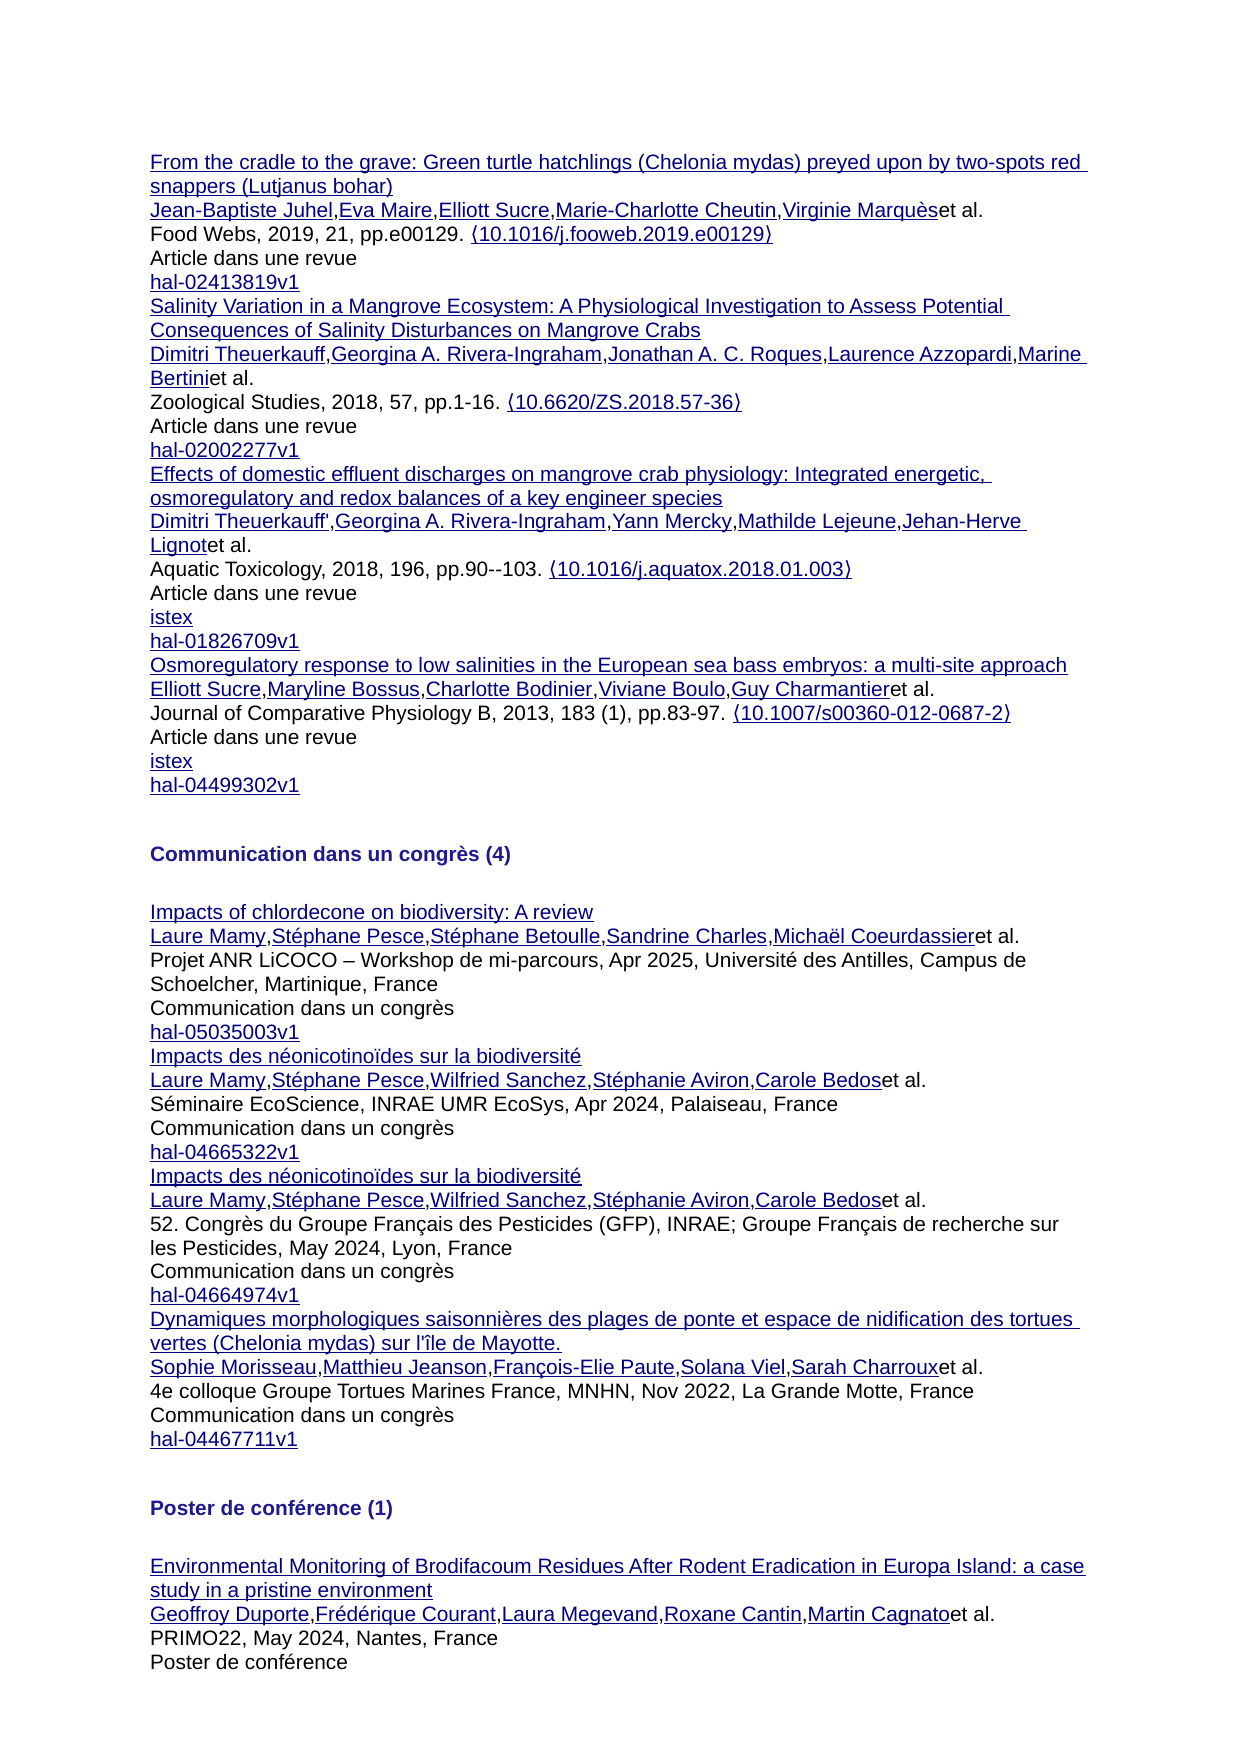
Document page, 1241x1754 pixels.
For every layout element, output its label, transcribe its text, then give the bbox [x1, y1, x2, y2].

table_cell Impacts des néonicotinoïdes sur la biodiversité Laure Mamy,Stéphane Pesce,Wilfried Sanchez,Stéphanie Aviron,Carole Bedoset al. Séminaire EcoScience, INRAE UMR EcoSys, Apr 2024, Palaiseau, France Communication dans un congrès hal-04665322v1 [150, 1044, 1090, 1163]
subtitle Poster de conférence (1) [150, 1496, 1090, 1520]
table_cell Dynamiques morphologiques saisonnières des plages de ponte et espace de nidification des tortues vertes (Chelonia mydas) sur l'île de Mayotte. Sophie Morisseau,Matthieu Jeanson,François-Elie Paute,Solana Viel,Sarah Charrouxet al. 4e colloque Groupe Tortues Marines France, MNHN, Nov 2022, La Grande Motte, France Communication dans un congrès hal-04467711v1 [150, 1307, 1090, 1451]
table_cell Osmoregulatory response to low salinities in the European sea bass embryos: a multi-site approach Elliott Sucre,Maryline Bossus,Charlotte Bodinier,Viviane Boulo,Guy Charmantieret al. Journal of Comparative Physiology B, 2013, 183 (1), pp.83-97. ⟨10.1007/s00360-012-0687-2⟩ Article dans une revue istex hal-04499302v1 [150, 653, 1090, 797]
table_header Impacts of chlordecone on biodiversity: A review Laure Mamy,Stéphane Pesce,Stéphane Betoulle,Sandrine Charles,Michaël Coeurdassieret al. Projet ANR LiCOCO – Workshop de mi-parcours, Apr 2025, Université des Antilles, Campus de Schoelcher, Martinique, France Communication dans un congrès hal-05035003v1 [150, 900, 1090, 1044]
subtitle Communication dans un congrès (4) [150, 842, 1090, 866]
table_cell Effects of domestic effluent discharges on mangrove crab physiology: Integrated energetic, osmoregulatory and redox balances of a key engineer species Dimitri Theuerkauff',Georgina A. Rivera-Ingraham,Yann Mercky,Mathilde Lejeune,Jehan-Herve Lignotet al. Aquatic Toxicology, 2018, 196, pp.90--103. ⟨10.1016/j.aquatox.2018.01.003⟩ Article dans une revue istex hal-01826709v1 [150, 461, 1090, 653]
table_cell From the cradle to the grave: Green turtle hatchlings (Chelonia mydas) preyed upon by two-spots red snappers (Lutjanus bohar) Jean-Baptiste Juhel,Eva Maire,Elliott Sucre,Marie-Charlotte Cheutin,Virginie Marquèset al. Food Webs, 2019, 21, pp.e00129. ⟨10.1016/j.fooweb.2019.e00129⟩ Article dans une revue hal-02413819v1 [150, 150, 1090, 294]
table_cell Impacts des néonicotinoïdes sur la biodiversité Laure Mamy,Stéphane Pesce,Wilfried Sanchez,Stéphanie Aviron,Carole Bedoset al. 52. Congrès du Groupe Français des Pesticides (GFP), INRAE; Groupe Français de recherche sur les Pesticides, May 2024, Lyon, France Communication dans un congrès hal-04664974v1 [150, 1164, 1090, 1307]
table_cell Salinity Variation in a Mangrove Ecosystem: A Physiological Investigation to Assess Potential Consequences of Salinity Disturbances on Mangrove Crabs Dimitri Theuerkauff,Georgina A. Rivera-Ingraham,Jonathan A. C. Roques,Laurence Azzopardi,Marine Bertiniet al. Zoological Studies, 2018, 57, pp.1-16. ⟨10.6620/ZS.2018.57-36⟩ Article dans une revue hal-02002277v1 [150, 294, 1090, 461]
table_header Environmental Monitoring of Brodifacoum Residues After Rodent Eradication in Europa Island: a case study in a pristine environment Geoffroy Duporte,Frédérique Courant,Laura Megevand,Roxane Cantin,Martin Cagnatoet al. PRIMO22, May 2024, Nantes, France Poster de conférence [150, 1554, 1090, 1674]
